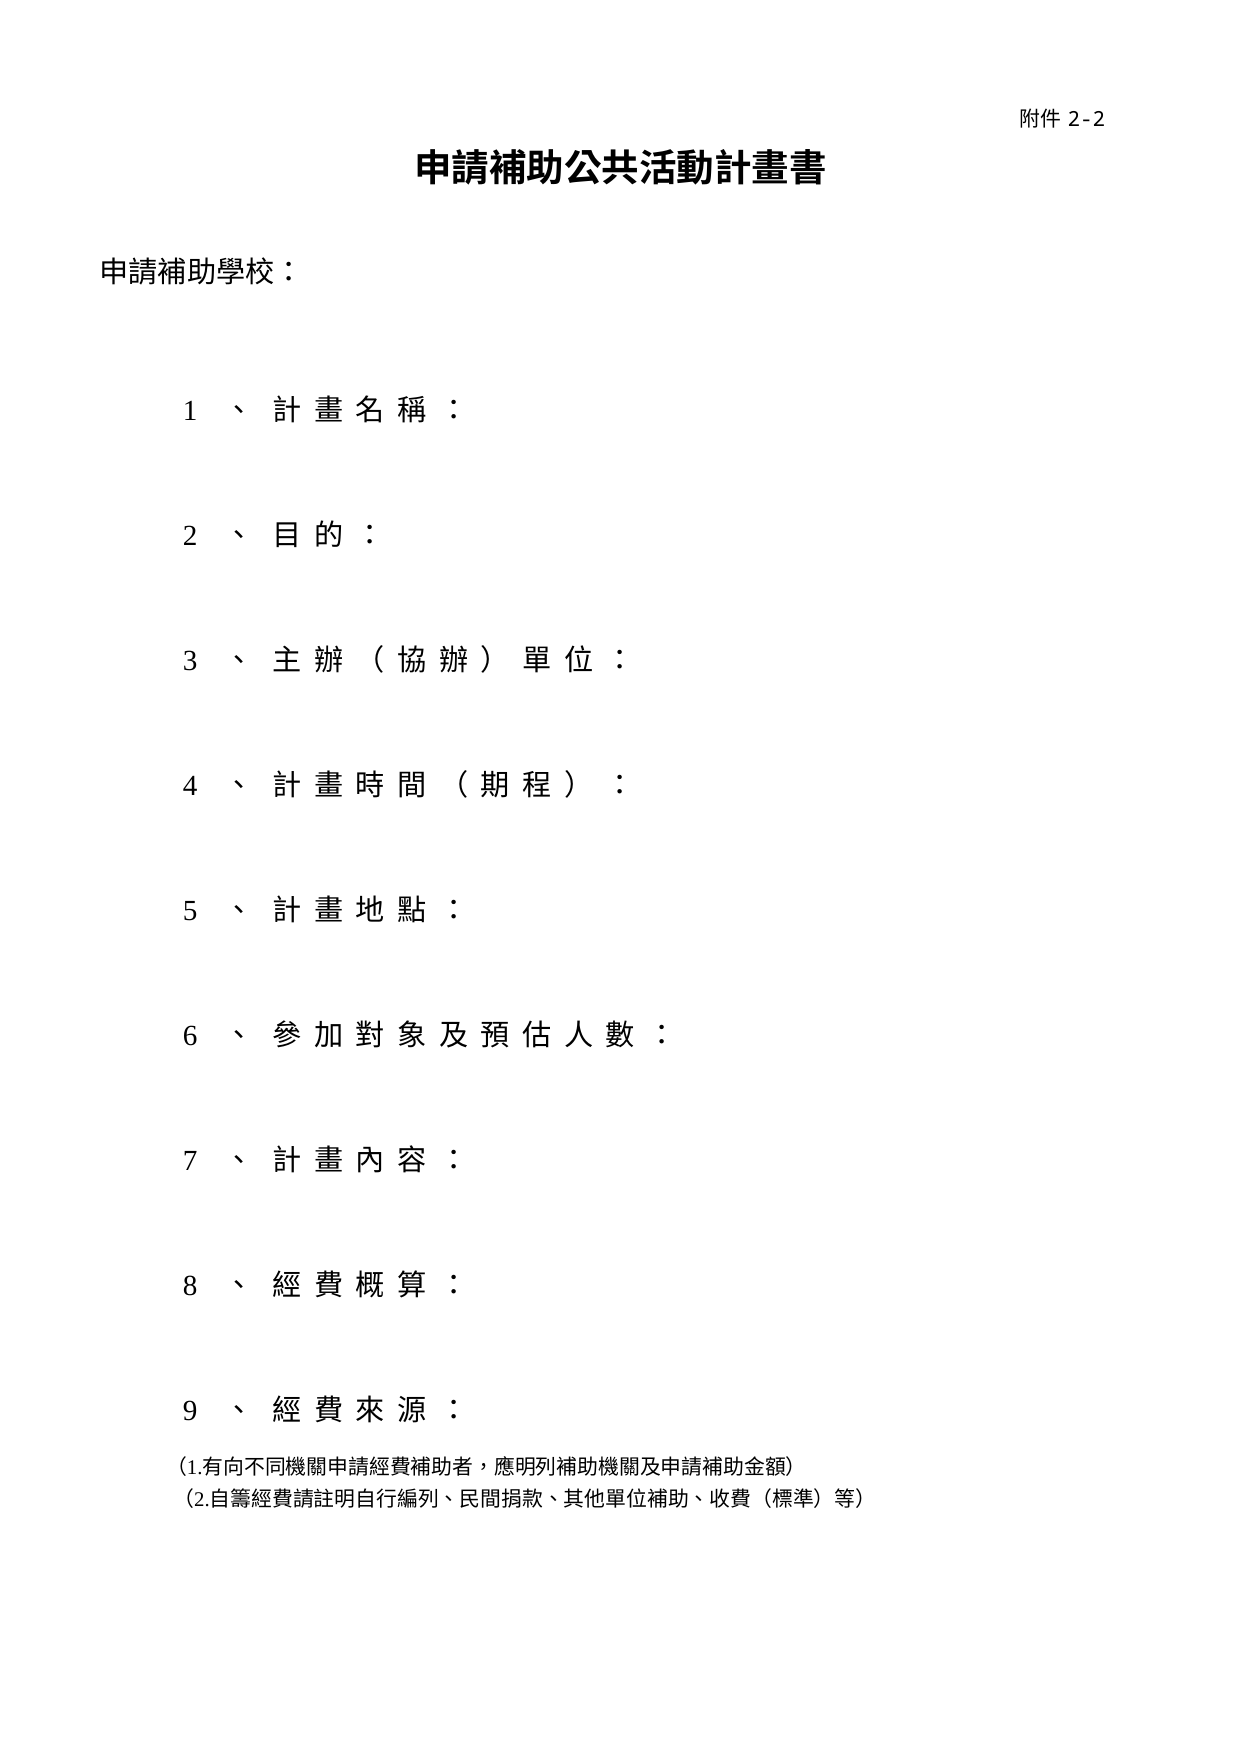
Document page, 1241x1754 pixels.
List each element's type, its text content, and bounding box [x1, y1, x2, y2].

list 目的： [174, 450, 1141, 575]
list 參加對象及預估人數： [174, 950, 1141, 1075]
text （2.自籌經費請註明自行編列、民間捐款、其他單位補助、收費（標準）等） [173, 1481, 1141, 1512]
list 主辦（協辦）單位： [174, 575, 1141, 700]
list 計畫時間（期程）： [174, 700, 1141, 825]
list 計畫地點： [174, 825, 1141, 950]
list 計畫名稱： [174, 325, 1141, 450]
text 申請補助學校： [99, 254, 1141, 289]
list 經費來源： [174, 1325, 1141, 1450]
text （1.有向不同機關申請經費補助者，應明列補助機關及申請補助金額） [166, 1450, 1141, 1481]
text 申請補助公共活動計畫書 [99, 143, 1141, 191]
list 計畫內容： [174, 1075, 1141, 1200]
list 經費概算： [174, 1200, 1141, 1325]
